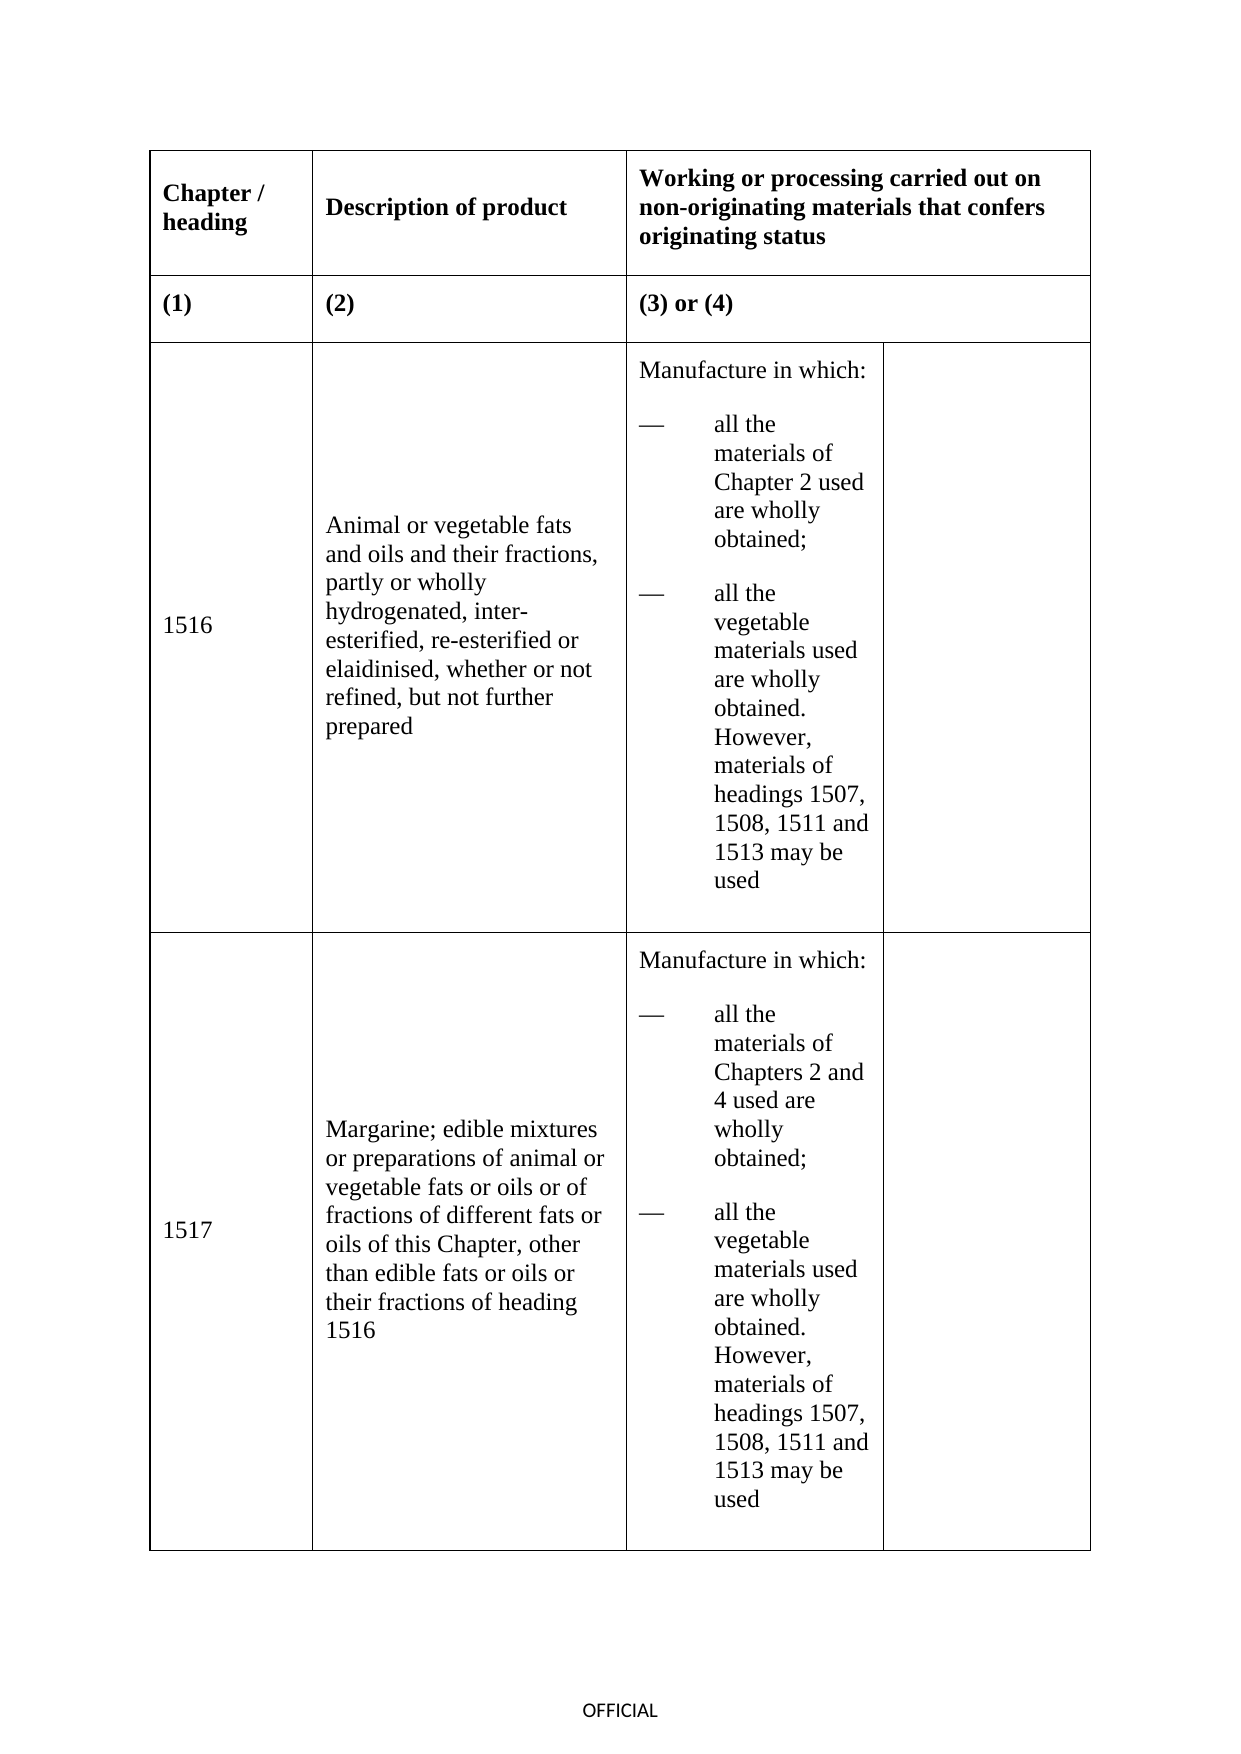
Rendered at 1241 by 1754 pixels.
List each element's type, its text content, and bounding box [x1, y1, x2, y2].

table_cell (1) [151, 276, 312, 342]
table_header Description of product [313, 151, 626, 275]
table_cell [884, 343, 1090, 932]
table_cell Margarine; edible mixtures or preparations of animal or vegetable fats or oils or of fractions of different fats or oils of this Chapter, other than edible fats or oils or their fractions of heading 1516 [313, 933, 626, 1550]
table_cell [884, 933, 1090, 1550]
table_header Chapter / heading [151, 151, 312, 275]
table_cell (2) [313, 276, 626, 342]
table_header Working or processing carried out on non‐originating materials that confers originating status [627, 151, 1090, 275]
table_cell 1516 [151, 343, 312, 932]
table_cell (3) or (4) [627, 276, 1090, 342]
table_cell 1517 [151, 933, 312, 1550]
table_cell Manufacture in which: — all the materials of Chapter 2 used are wholly obtained; — all the vegetable materials used are wholly obtained. However, materials of headings 1507, 1508, 1511 and 1513 may be used [627, 343, 883, 932]
table_cell Manufacture in which: — all the materials of Chapters 2 and 4 used are wholly obtained; — all the vegetable materials used are wholly obtained. However, materials of headings 1507, 1508, 1511 and 1513 may be used [627, 933, 883, 1550]
table_cell Animal or vegetable fats and oils and their fractions, partly or wholly hydrogenated, inter‐esterified, re‐esterified or elaidinised, whether or not refined, but not further prepared [313, 343, 626, 932]
